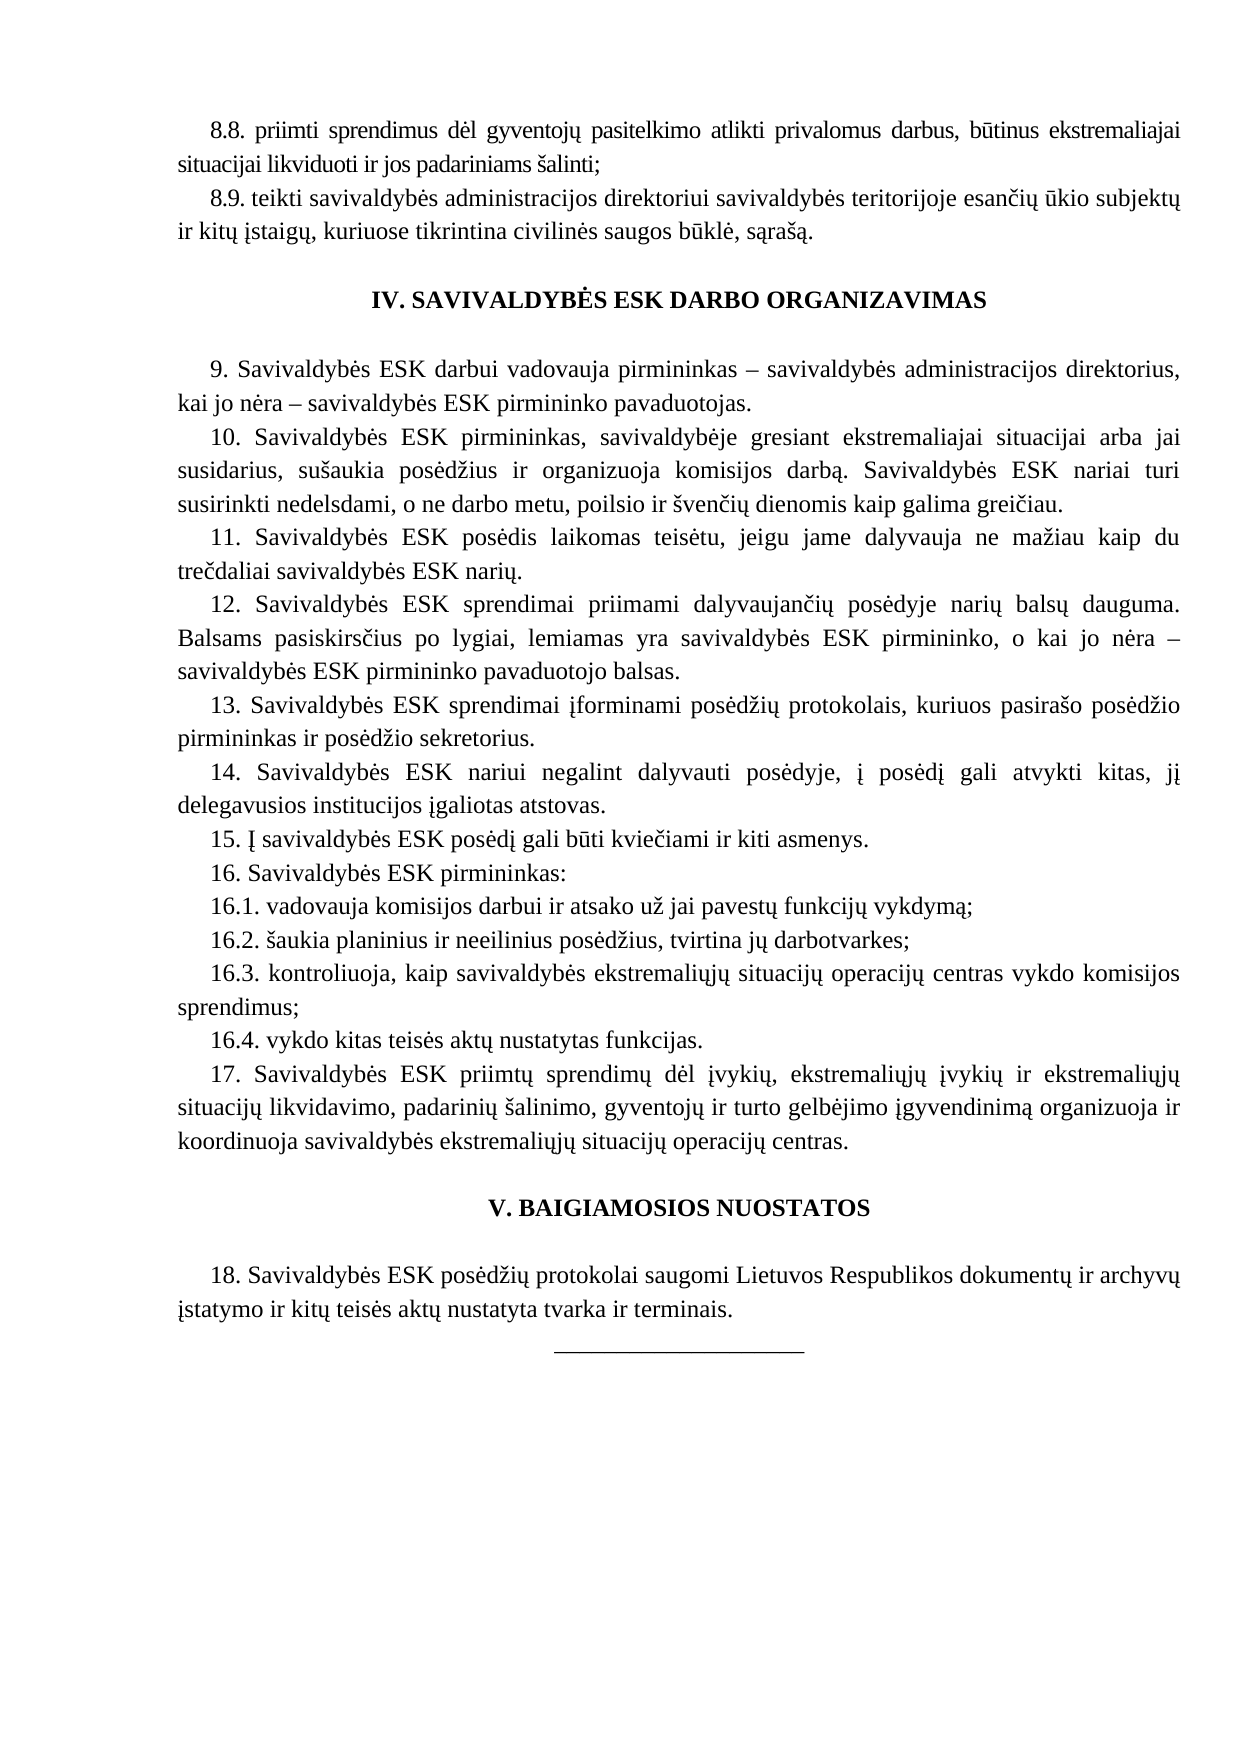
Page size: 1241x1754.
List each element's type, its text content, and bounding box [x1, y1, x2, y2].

text 15. Į savivaldybės ESK posėdį gali būti kviečiami ir kiti asmenys. [177, 824, 1181, 853]
text V. BAIGIAMOSIOS NUOSTATOS [177, 1193, 1181, 1222]
text 12. Savivaldybės ESK sprendimai priimami dalyvaujančių posėdyje narių balsų dauguma. Balsams pasiskirsčius po lygiai, lemiamas yra savivaldybės ESK pirmininko, o kai jo nėra – savivaldybės ESK pirmininko pavaduotojo balsas. [177, 589, 1181, 685]
text 18. Savivaldybės ESK posėdžių protokolai saugomi Lietuvos Respublikos dokumentų ir archyvų įstatymo ir kitų teisės aktų nustatyta tvarka ir terminais. [177, 1260, 1181, 1322]
text 11. Savivaldybės ESK posėdis laikomas teisėtu, jeigu jame dalyvauja ne mažiau kaip du trečdaliai savivaldybės ESK narių. [177, 522, 1181, 584]
text 17. Savivaldybės ESK priimtų sprendimų dėl įvykių, ekstremaliųjų įvykių ir ekstremaliųjų situacijų likvidavimo, padarinių šalinimo, gyventojų ir turto gelbėjimo įgyvendinimą organizuoja ir koordinuoja savivaldybės ekstremaliųjų situacijų operacijų centras. [177, 1059, 1181, 1155]
text 8.9. teikti savivaldybės administracijos direktoriui savivaldybės teritorijoje esančių ūkio subjektų ir kitų įstaigų, kuriuose tikrintina civilinės saugos būklė, sąrašą. [177, 183, 1181, 245]
text ____________________ [177, 1327, 1181, 1356]
text 9. Savivaldybės ESK darbui vadovauja pirmininkas – savivaldybės administracijos direktorius, kai jo nėra – savivaldybės ESK pirmininko pavaduotojas. [177, 354, 1181, 417]
text 16.1. vadovauja komisijos darbui ir atsako už jai pavestų funkcijų vykdymą; [177, 891, 1181, 920]
text IV. savivaldybės ESK darbo organizavimas [177, 285, 1181, 314]
text 13. Savivaldybės ESK sprendimai įforminami posėdžių protokolais, kuriuos pasirašo posėdžio pirmininkas ir posėdžio sekretorius. [177, 690, 1181, 752]
text 16. Savivaldybės ESK pirmininkas: [177, 858, 1181, 886]
text 16.2. šaukia planinius ir neeilinius posėdžius, tvirtina jų darbotvarkes; [177, 925, 1181, 953]
text 16.4. vykdo kitas teisės aktų nustatytas funkcijas. [177, 1025, 1181, 1054]
text 14. Savivaldybės ESK nariui negalint dalyvauti posėdyje, į posėdį gali atvykti kitas, jį delegavusios institucijos įgaliotas atstovas. [177, 757, 1181, 819]
text 10. Savivaldybės ESK pirmininkas, savivaldybėje gresiant ekstremaliajai situacijai arba jai susidarius, sušaukia posėdžius ir organizuoja komisijos darbą. Savivaldybės ESK nariai turi susirinkti nedelsdami, o ne darbo metu, poilsio ir švenčių dienomis kaip galima greičiau. [177, 422, 1181, 517]
text 8.8. priimti sprendimus dėl gyventojų pasitelkimo atlikti privalomus darbus, būtinus ekstremaliajai situacijai likviduoti ir jos padariniams šalinti; [177, 116, 1181, 178]
text 16.3. kontroliuoja, kaip savivaldybės ekstremaliųjų situacijų operacijų centras vykdo komisijos sprendimus; [177, 958, 1181, 1021]
